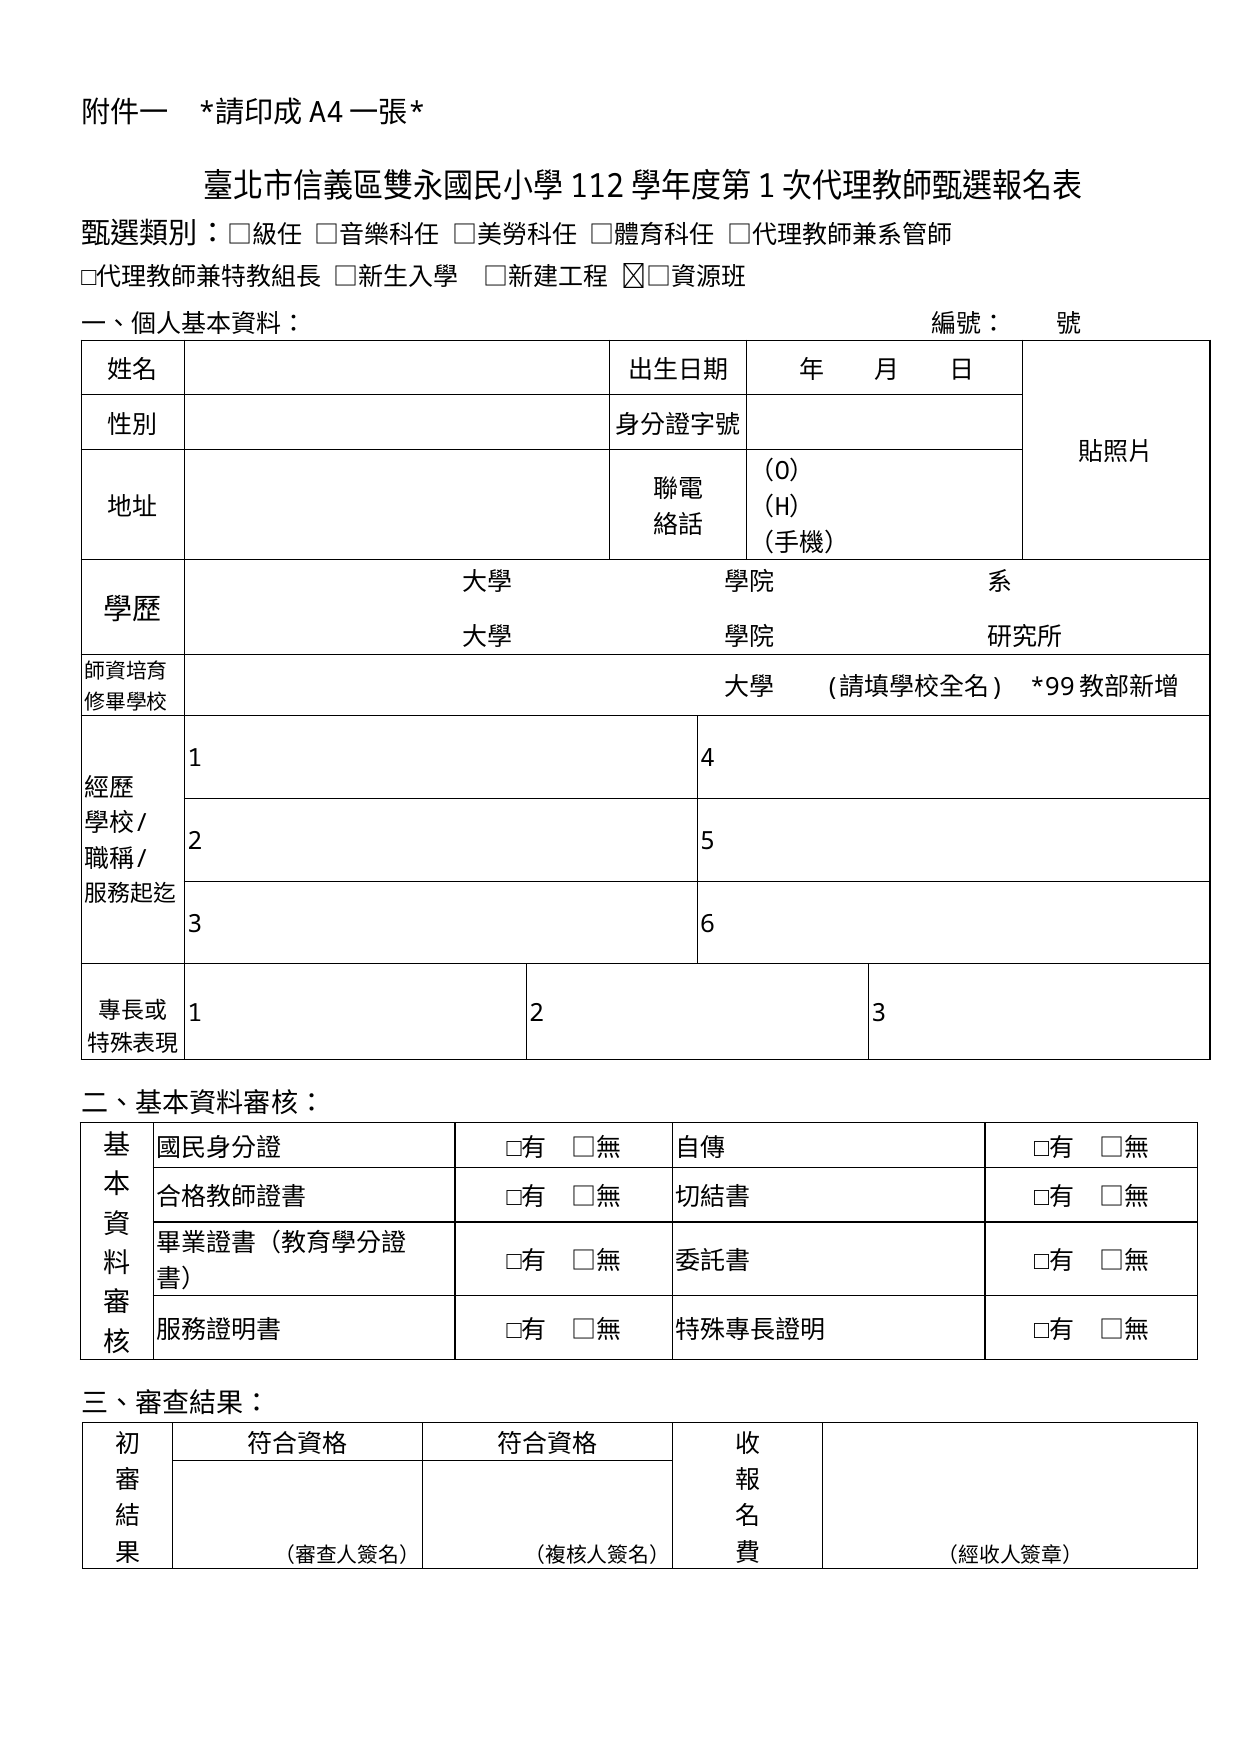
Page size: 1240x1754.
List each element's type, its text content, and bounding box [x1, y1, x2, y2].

table_cell □有 □無 [986, 1223, 1197, 1295]
table_cell [1211, 963, 1240, 1058]
table_cell 特殊專長證明 [673, 1296, 984, 1359]
text 三、審查結果： [81, 1372, 1160, 1422]
table_cell （O） （H） （手機） [747, 450, 1022, 559]
table_cell 經歷 學校/ 職稱/ 服務起迄 [82, 716, 184, 963]
table_header （經收人簽章） [823, 1423, 1197, 1568]
table_cell 專長或 特殊表現 [82, 964, 184, 1058]
table_cell [747, 395, 1022, 449]
table_cell 2 [527, 964, 868, 1058]
table_header [1211, 340, 1240, 394]
table_cell 合格教師證書 [154, 1168, 454, 1221]
text 二、基本資料審核： [81, 1072, 1160, 1122]
table_cell 4 [698, 716, 1209, 798]
table_header 國民身分證 [154, 1123, 454, 1167]
table_cell [1211, 715, 1240, 798]
table_cell [1211, 559, 1240, 654]
table_cell 身分證字號 [610, 395, 746, 449]
table_header 姓名 [82, 341, 184, 394]
table_cell 委託書 [673, 1223, 984, 1295]
table_cell [1211, 394, 1240, 449]
text □代理教師兼特教組長 □新生入學 □新建工程 □資源班 [81, 262, 1160, 291]
table_header [185, 341, 609, 394]
table_header 貼照片 [1023, 341, 1209, 559]
table_cell [1211, 654, 1240, 715]
table_header 收 報 名 費 [673, 1423, 822, 1568]
table_cell 3 [185, 882, 697, 963]
table_header 自傳 [673, 1123, 984, 1167]
table_cell 3 [869, 964, 1209, 1058]
table_cell 1 [185, 964, 526, 1058]
table_cell [185, 450, 609, 559]
table_cell 學歷 [82, 560, 184, 654]
table_cell （複核人簽名） [423, 1461, 672, 1568]
table_header 符合資格 [423, 1423, 672, 1459]
table_cell [1211, 798, 1240, 881]
table_cell □有 □無 [456, 1296, 672, 1359]
table_cell 畢業證書（教育學分證書） [154, 1223, 454, 1295]
table_header 初 審 結 果 [83, 1423, 172, 1568]
table_cell 1 [185, 716, 697, 798]
text 臺北市信義區雙永國民小學112學年度第1次代理教師甄選報名表 [81, 159, 1204, 207]
table_cell 大學 (請填學校全名) *99教部新增 [185, 655, 1209, 715]
table_cell 6 [698, 882, 1209, 963]
table_cell 大學 學院 系 大學 學院 研究所 [185, 560, 1209, 654]
table_cell 師資培育 修畢學校 [82, 655, 184, 715]
table_header 年 月 日 [747, 341, 1022, 394]
table_cell 切結書 [673, 1168, 984, 1221]
table_cell 2 [185, 799, 697, 881]
table_cell 性別 [82, 395, 184, 449]
table_cell □有 □無 [456, 1168, 672, 1221]
table_cell [185, 395, 609, 449]
table_cell （審查人簽名） [173, 1461, 422, 1568]
table_cell 聯電 絡話 [610, 450, 746, 559]
table_cell 地址 [82, 450, 184, 559]
table_header □有 □無 [986, 1123, 1197, 1167]
table_header 符合資格 [173, 1423, 422, 1459]
table_header □有 □無 [456, 1123, 672, 1167]
table_cell [1211, 881, 1240, 963]
table_header 基 本 資 料 審 核 [81, 1123, 153, 1359]
table_cell 5 [698, 799, 1209, 881]
table_cell □有 □無 [986, 1168, 1197, 1221]
table_cell 服務證明書 [154, 1296, 454, 1359]
table_cell [1211, 449, 1240, 559]
text 甄選類別：□級任 □音樂科任 □美勞科任 □體育科任 □代理教師兼系管師 [81, 220, 1160, 249]
table_cell □有 □無 [456, 1223, 672, 1295]
text 一、個人基本資料： 編號： 號 [81, 303, 1160, 339]
text 附件一 *請印成A4一張* [81, 89, 1160, 130]
table_header 出生日期 [610, 341, 746, 394]
table_cell □有 □無 [986, 1296, 1197, 1359]
